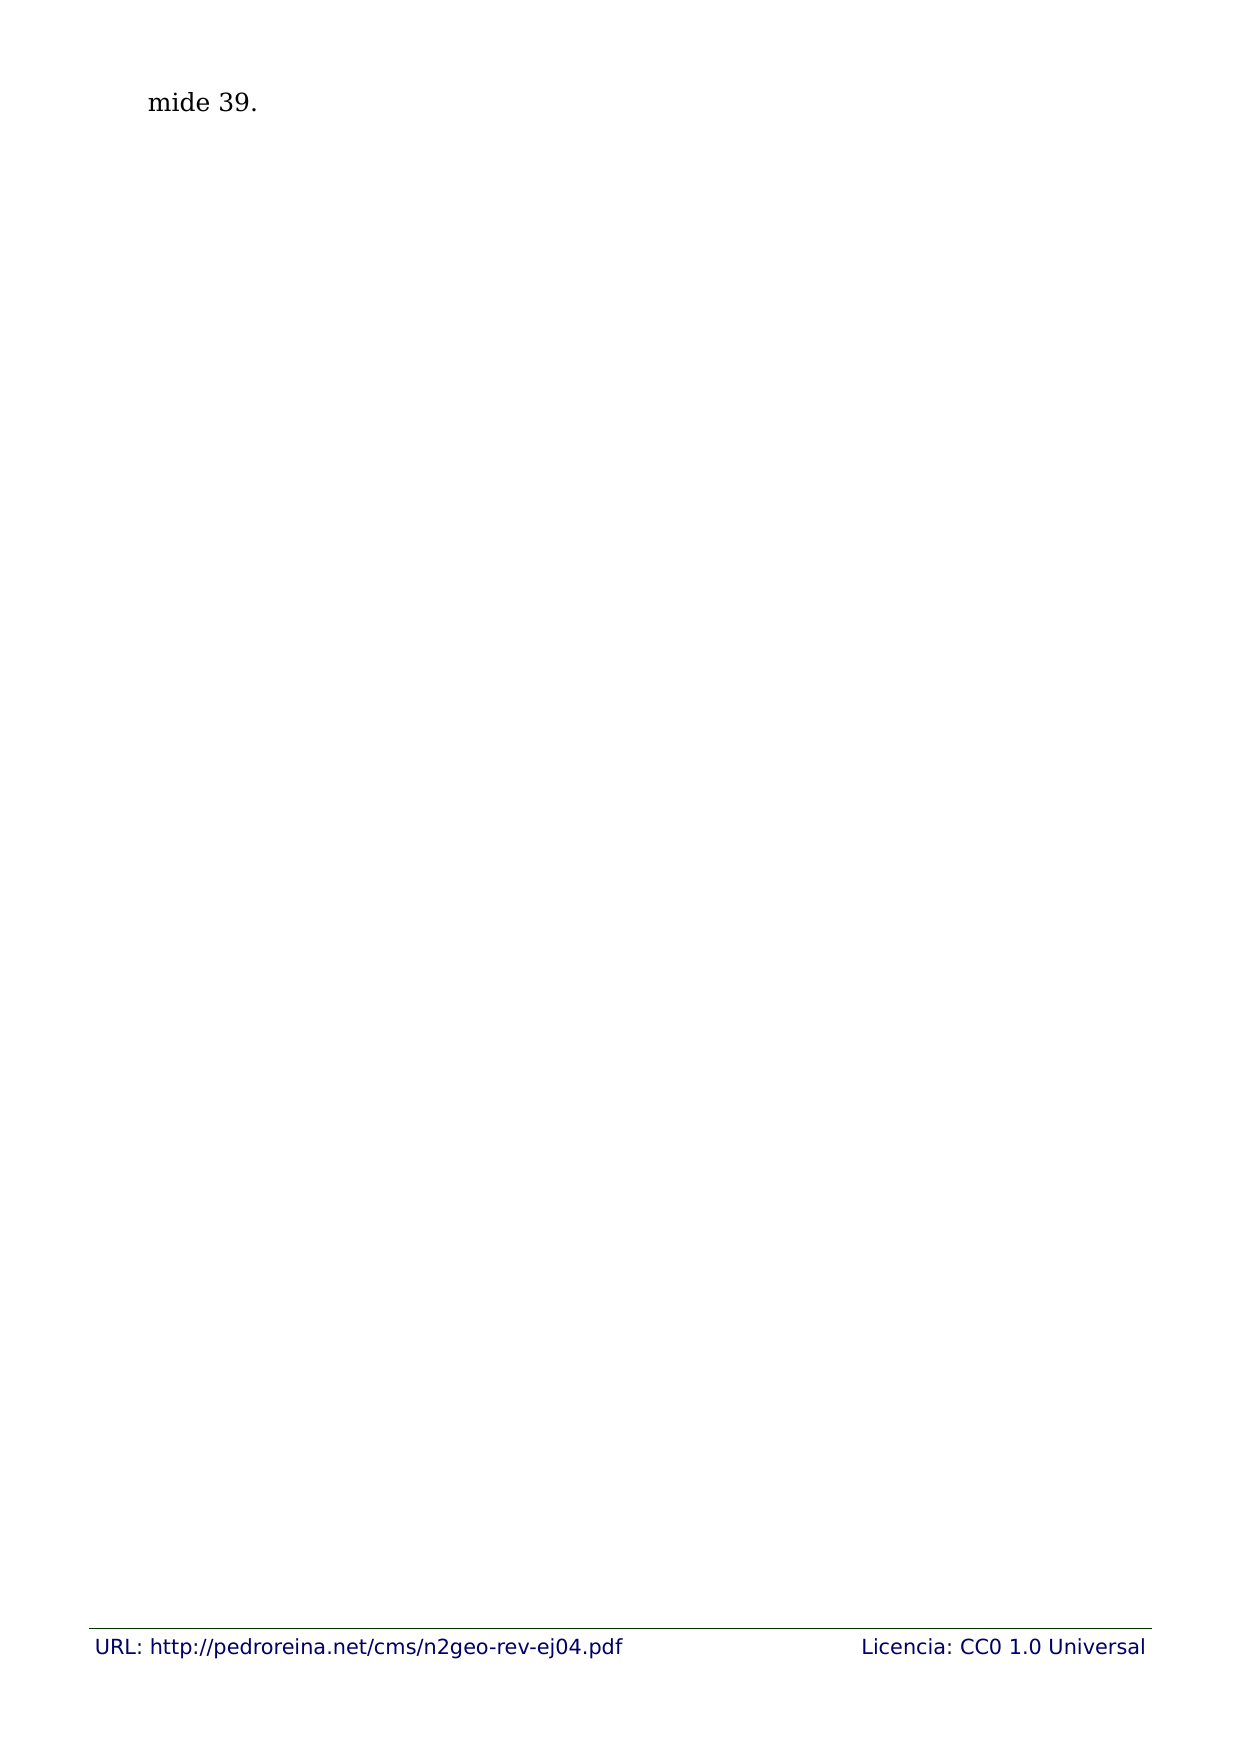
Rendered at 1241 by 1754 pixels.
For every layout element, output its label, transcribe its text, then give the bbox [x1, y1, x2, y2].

list mide 39. [88, 88, 1152, 118]
